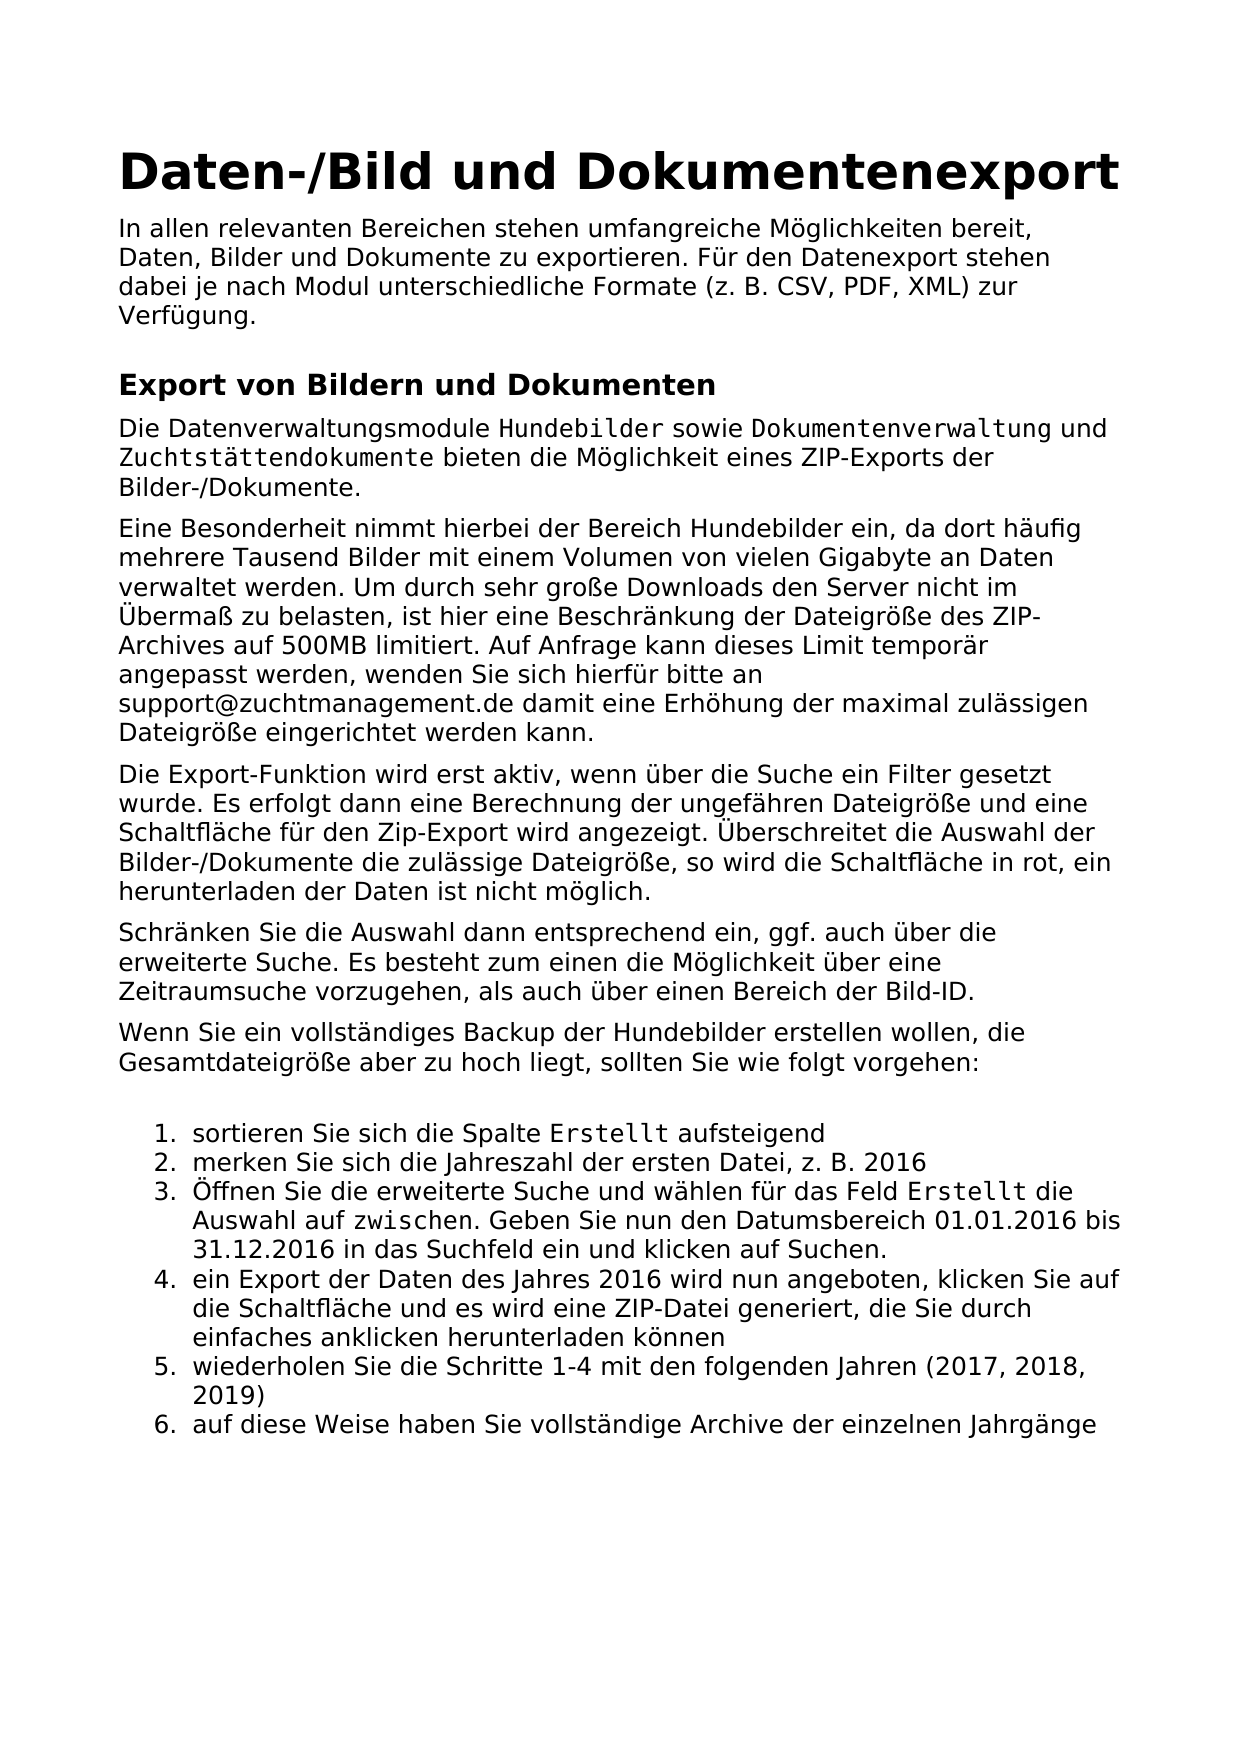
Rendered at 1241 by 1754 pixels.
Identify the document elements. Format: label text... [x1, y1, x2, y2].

list Öffnen Sie die erweiterte Suche und wählen für das Feld Erstellt die Auswahl auf zwischen. Geben Sie nun den Datumsbereich 01.01.2016 bis 31.12.2016 in das Suchfeld ein und klicken auf Suchen. [177, 1177, 1122, 1265]
text Die Export-Funktion wird erst aktiv, wenn über die Suche ein Filter gesetzt wurde. Es erfolgt dann eine Berechnung der ungefähren Dateigröße und eine Schaltfläche für den Zip-Export wird angezeigt. Überschreitet die Auswahl der Bilder-/Dokumente die zulässige Dateigröße, so wird die Schaltfläche in rot, ein herunterladen der Daten ist nicht möglich. [118, 760, 1122, 906]
text Eine Besonderheit nimmt hierbei der Bereich Hundebilder ein, da dort häufig mehrere Tausend Bilder mit einem Volumen von vielen Gigabyte an Daten verwaltet werden. Um durch sehr große Downloads den Server nicht im Übermaß zu belasten, ist hier eine Beschränkung der Dateigröße des ZIP-Archives auf 500MB limitiert. Auf Anfrage kann dieses Limit temporär angepasst werden, wenden Sie sich hierfür bitte an support@zuchtmanagement.de damit eine Erhöhung der maximal zulässigen Dateigröße eingerichtet werden kann. [118, 514, 1122, 748]
subtitle Daten-/Bild und Dokumentenexport [118, 143, 1122, 201]
list wiederholen Sie die Schritte 1-4 mit den folgenden Jahren (2017, 2018, 2019) [177, 1352, 1122, 1411]
text Die Datenverwaltungsmodule Hundebilder sowie Dokumentenverwaltung und Zuchtstättendokumente bieten die Möglichkeit eines ZIP-Exports der Bilder-/Dokumente. [118, 414, 1122, 502]
list sortieren Sie sich die Spalte Erstellt aufsteigend [177, 1119, 1122, 1148]
subtitle Export von Bildern und Dokumenten [118, 368, 1122, 402]
list merken Sie sich die Jahreszahl der ersten Datei, z. B. 2016 [177, 1148, 1122, 1177]
text Wenn Sie ein vollständiges Backup der Hundebilder erstellen wollen, die Gesamtdateigröße aber zu hoch liegt, sollten Sie wie folgt vorgehen: [118, 1019, 1122, 1077]
text In allen relevanten Bereichen stehen umfangreiche Möglichkeiten bereit, Daten, Bilder und Dokumente zu exportieren. Für den Datenexport stehen dabei je nach Modul unterschiedliche Formate (z. B. CSV, PDF, XML) zur Verfügung. [118, 214, 1122, 331]
list ein Export der Daten des Jahres 2016 wird nun angeboten, klicken Sie auf die Schaltfläche und es wird eine ZIP-Datei generiert, die Sie durch einfaches anklicken herunterladen können [177, 1265, 1122, 1352]
list auf diese Weise haben Sie vollständige Archive der einzelnen Jahrgänge [177, 1411, 1122, 1440]
text Schränken Sie die Auswahl dann entsprechend ein, ggf. auch über die erweiterte Suche. Es besteht zum einen die Möglichkeit über eine Zeitraumsuche vorzugehen, als auch über einen Bereich der Bild-ID. [118, 919, 1122, 1006]
